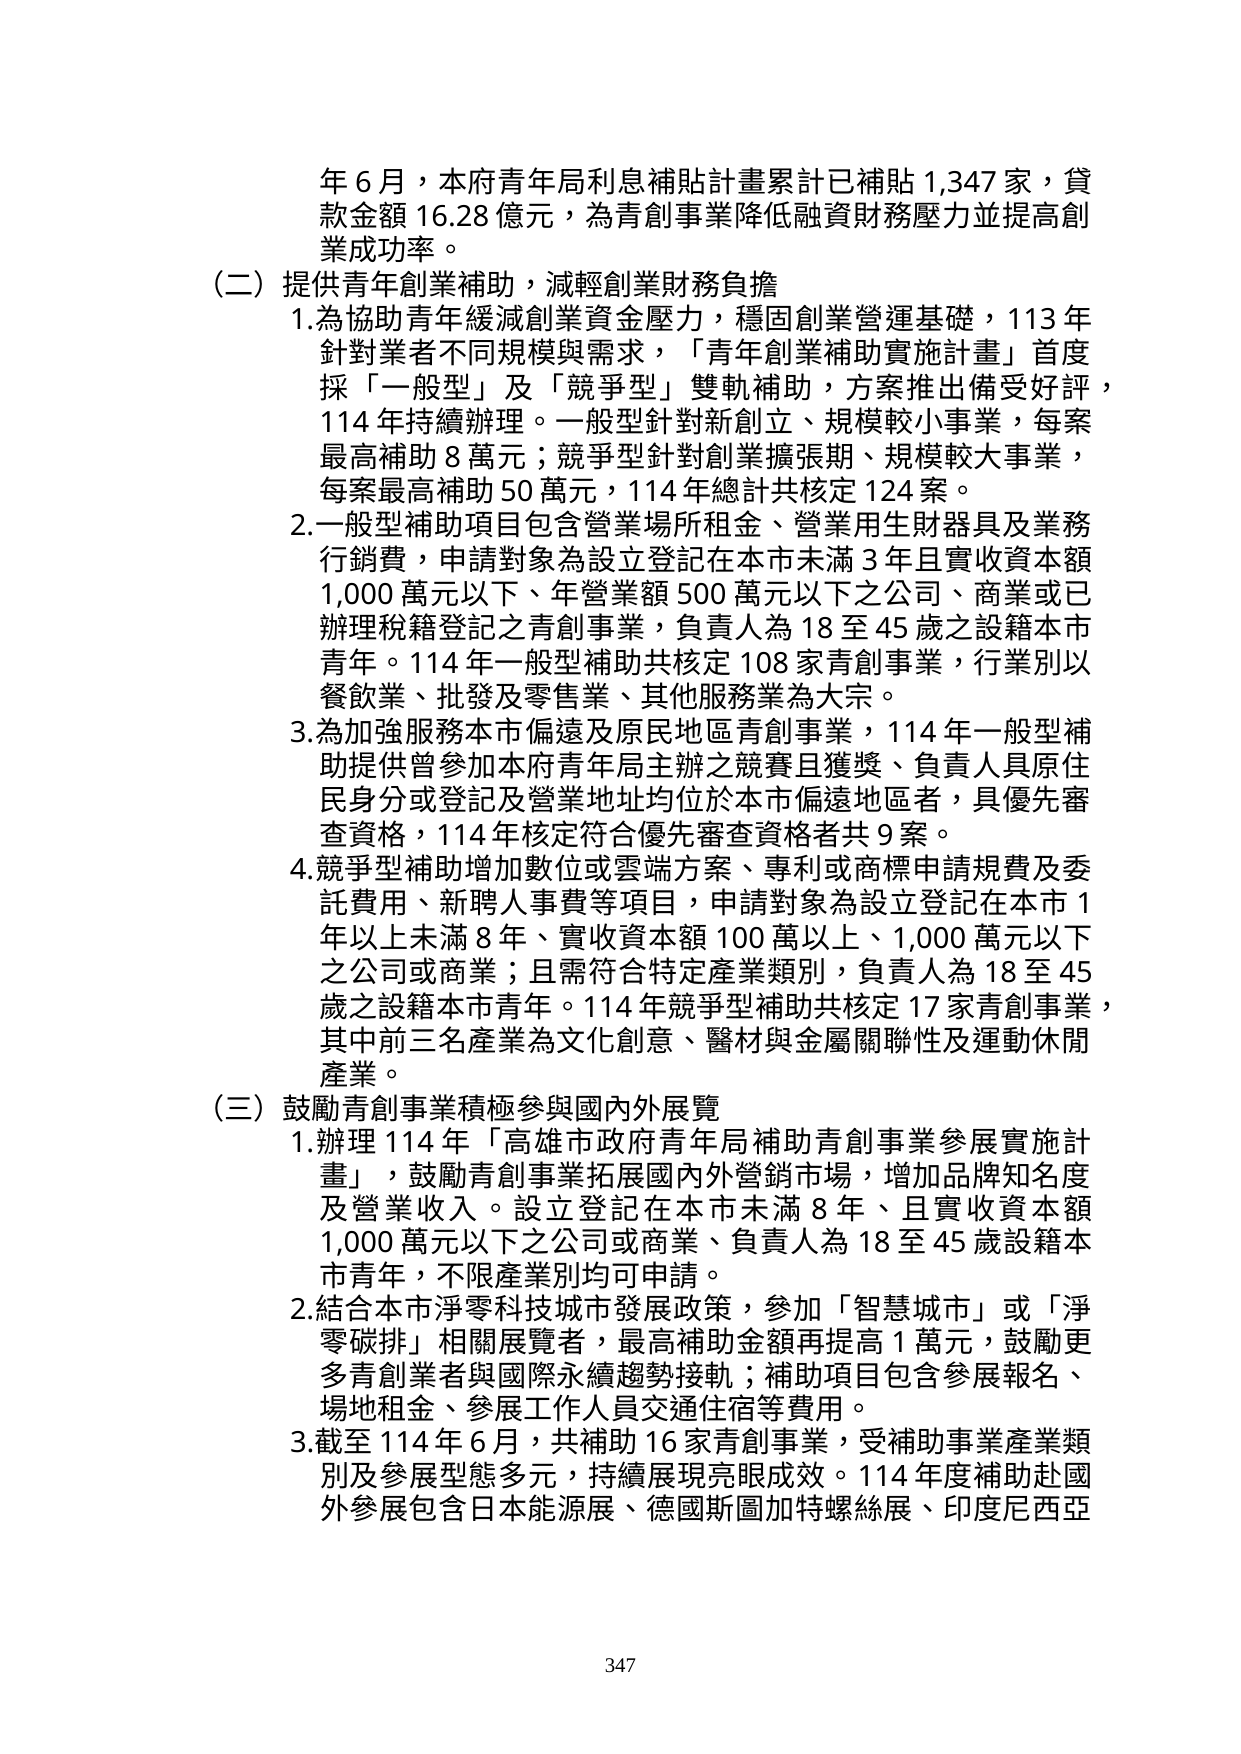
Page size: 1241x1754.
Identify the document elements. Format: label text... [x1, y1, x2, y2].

text 1.辦理114年「高雄市政府青年局補助青創事業參展實施計畫」，鼓勵青創事業拓展國內外營銷市場，增加品牌知名度及營業收入。設立登記在本市未滿8年、且實收資本額1,000萬元以下之公司或商業、負責人為18至45歲設籍本市青年，不限產業別均可申請。 [289, 1126, 1092, 1293]
text （三）鼓勵青創事業積極參與國內外展覽 [195, 1093, 1092, 1126]
text （二）提供青年創業補助，減輕創業財務負擔 [195, 268, 1092, 302]
text 2.一般型補助項目包含營業場所租金、營業用生財器具及業務行銷費，申請對象為設立登記在本市未滿3年且實收資本額1,000萬元以下、年營業額500萬元以下之公司、商業或已辦理稅籍登記之青創事業，負責人為18至45歲之設籍本市青年。114年一般型補助共核定108家青創事業，行業別以餐飲業、批發及零售業、其他服務業為大宗。 [289, 508, 1092, 714]
text 4.競爭型補助增加數位或雲端方案、專利或商標申請規費及委託費用、新聘人事費等項目，申請對象為設立登記在本市1年以上未滿8年、實收資本額100萬以上、1,000萬元以下之公司或商業；且需符合特定產業類別，負責人為18至45歲之設籍本市青年。114年競爭型補助共核定17家青創事業，其中前三名產業為文化創意、醫材與金屬關聯性及運動休閒產業。 [289, 852, 1092, 1093]
text 3.為加強服務本市偏遠及原民地區青創事業，114年一般型補助提供曾參加本府青年局主辦之競賽且獲獎、負責人具原住民身分或登記及營業地址均位於本市偏遠地區者，具優先審查資格，114年核定符合優先審查資格者共9案。 [289, 714, 1092, 852]
text 年6月，本府青年局利息補貼計畫累計已補貼1,347家，貸款金額16.28億元，為青創事業降低融資財務壓力並提高創業成功率。 [289, 164, 1092, 268]
text 2.結合本市淨零科技城市發展政策，參加「智慧城市」或「淨零碳排」相關展覽者，最高補助金額再提高1萬元，鼓勵更多青創業者與國際永續趨勢接軌；補助項目包含參展報名、場地租金、參展工作人員交通住宿等費用。 [289, 1293, 1092, 1426]
text 1.為協助青年緩減創業資金壓力，穩固創業營運基礎，113年針對業者不同規模與需求，「青年創業補助實施計畫」首度採「一般型」及「競爭型」雙軌補助，方案推出備受好評，114年持續辦理。一般型針對新創立、規模較小事業，每案最高補助8萬元；競爭型針對創業擴張期、規模較大事業，每案最高補助50萬元，114年總計共核定124案。 [289, 302, 1092, 508]
text 3.截至114年6月，共補助16家青創事業，受補助事業產業類別及參展型態多元，持續展現亮眼成效。114年度補助赴國外參展包含日本能源展、德國斯圖加特螺絲展、印度尼西亞 [290, 1426, 1092, 1526]
